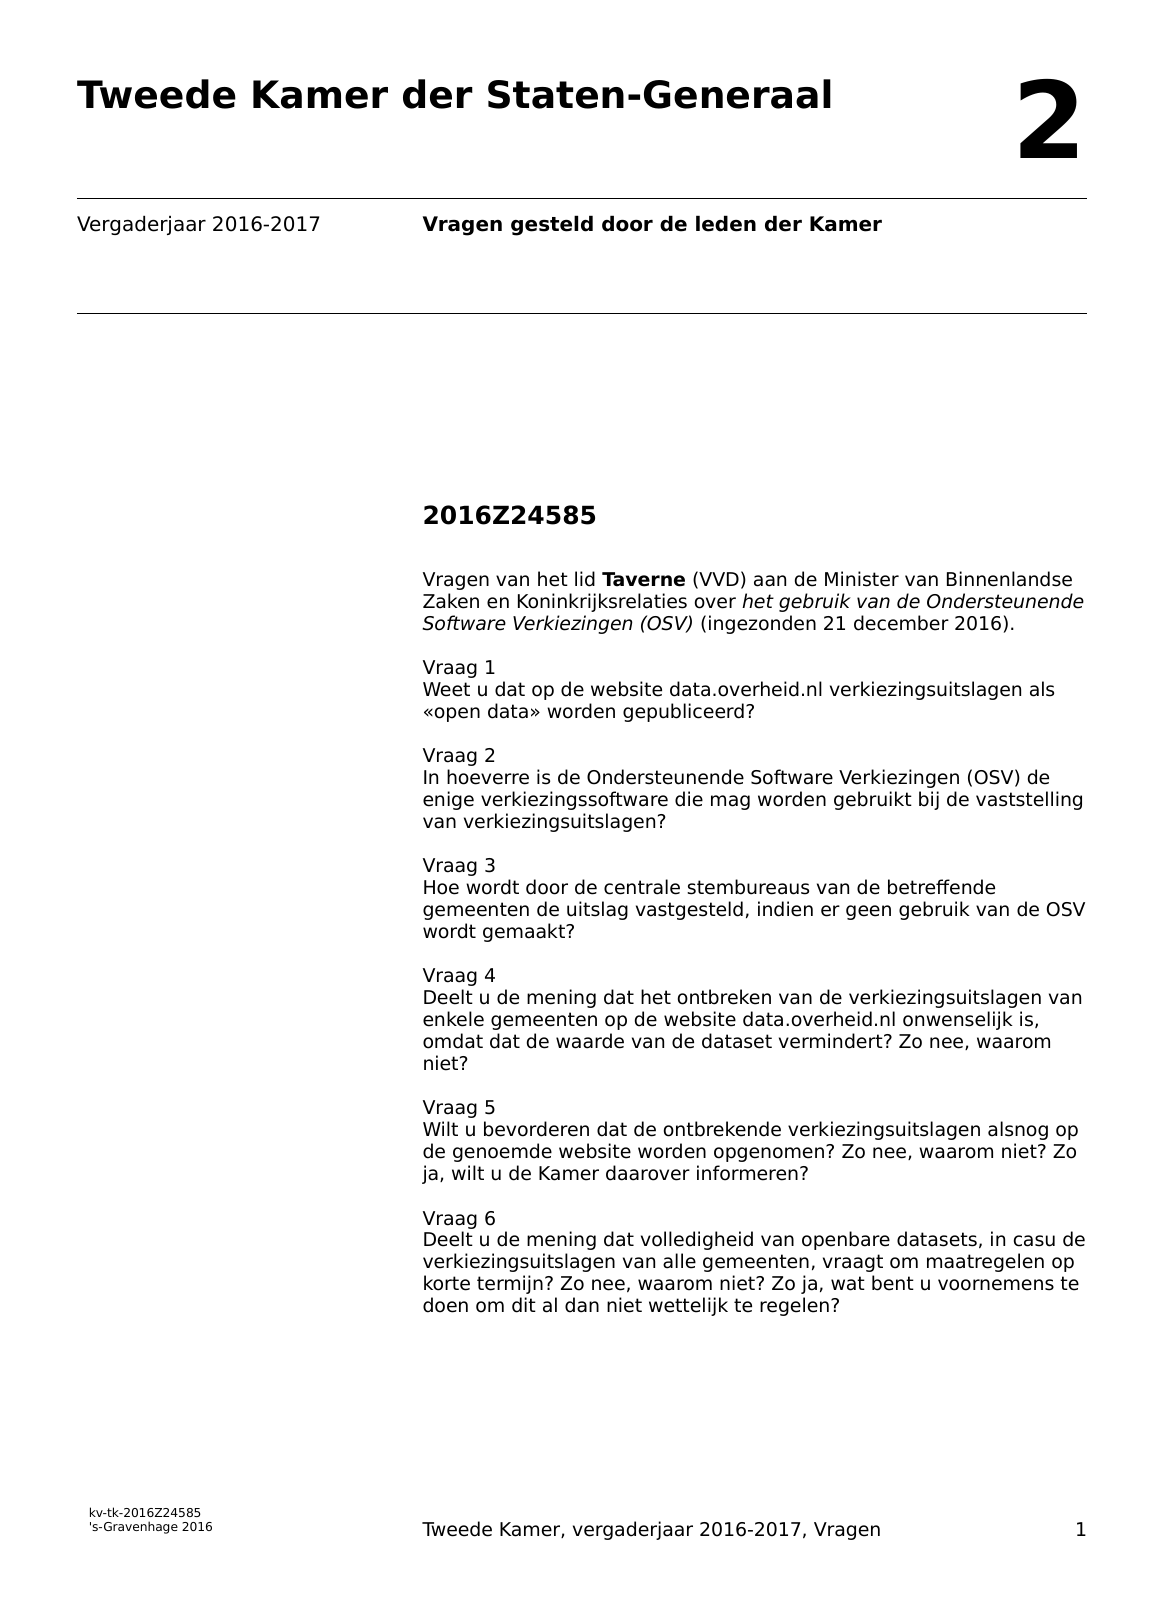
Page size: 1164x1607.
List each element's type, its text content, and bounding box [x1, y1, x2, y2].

text Vraag 6 [422, 1207, 1087, 1229]
table_cell Vragen gesteld door de leden der Kamer [422, 199, 1087, 313]
table_header 2 [886, 59, 1087, 198]
text Vraag 2 [422, 745, 1087, 767]
text Vraag 3 [422, 855, 1087, 877]
text Vraag 1 [422, 657, 1087, 679]
text 's-Gravenhage 2016 [88, 1520, 323, 1534]
text 2016Z24585 [422, 501, 1087, 531]
table_header Tweede Kamer der Staten-Generaal [77, 59, 886, 198]
text kv-tk-2016Z24585 [88, 1506, 323, 1520]
text Vraag 4 [422, 965, 1087, 987]
text Weet u dat op de website data.overheid.nl verkiezingsuitslagen als «open data» worden gepubliceerd? [422, 679, 1087, 723]
table_cell Vergaderjaar 2016-2017 [77, 199, 422, 313]
text Deelt u de mening dat volledigheid van openbare datasets, in casu de verkiezingsuitslagen van alle gemeenten, vraagt om maatregelen op korte termijn? Zo nee, waarom niet? Zo ja, wat bent u voornemens te doen om dit al dan niet wettelijk te regelen? [422, 1229, 1087, 1317]
text Wilt u bevorderen dat de ontbrekende verkiezingsuitslagen alsnog op de genoemde website worden opgenomen? Zo nee, waarom niet? Zo ja, wilt u de Kamer daarover informeren? [422, 1119, 1087, 1185]
text Hoe wordt door de centrale stembureaus van de betreffende gemeenten de uitslag vastgesteld, indien er geen gebruik van de OSV wordt gemaakt? [422, 877, 1087, 943]
text Deelt u de mening dat het ontbreken van de verkiezingsuitslagen van enkele gemeenten op de website data.overheid.nl onwenselijk is, omdat dat de waarde van de dataset vermindert? Zo nee, waarom niet? [422, 987, 1087, 1075]
text In hoeverre is de Ondersteunende Software Verkiezingen (OSV) de enige verkiezingssoftware die mag worden gebruikt bij de vaststelling van verkiezingsuitslagen? [422, 767, 1087, 833]
text Vragen van het lid Taverne (VVD) aan de Minister van Binnenlandse Zaken en Koninkrijksrelaties over het gebruik van de Ondersteunende Software Verkiezingen (OSV) (ingezonden 21 december 2016). [422, 569, 1087, 635]
text Vraag 5 [422, 1097, 1087, 1119]
